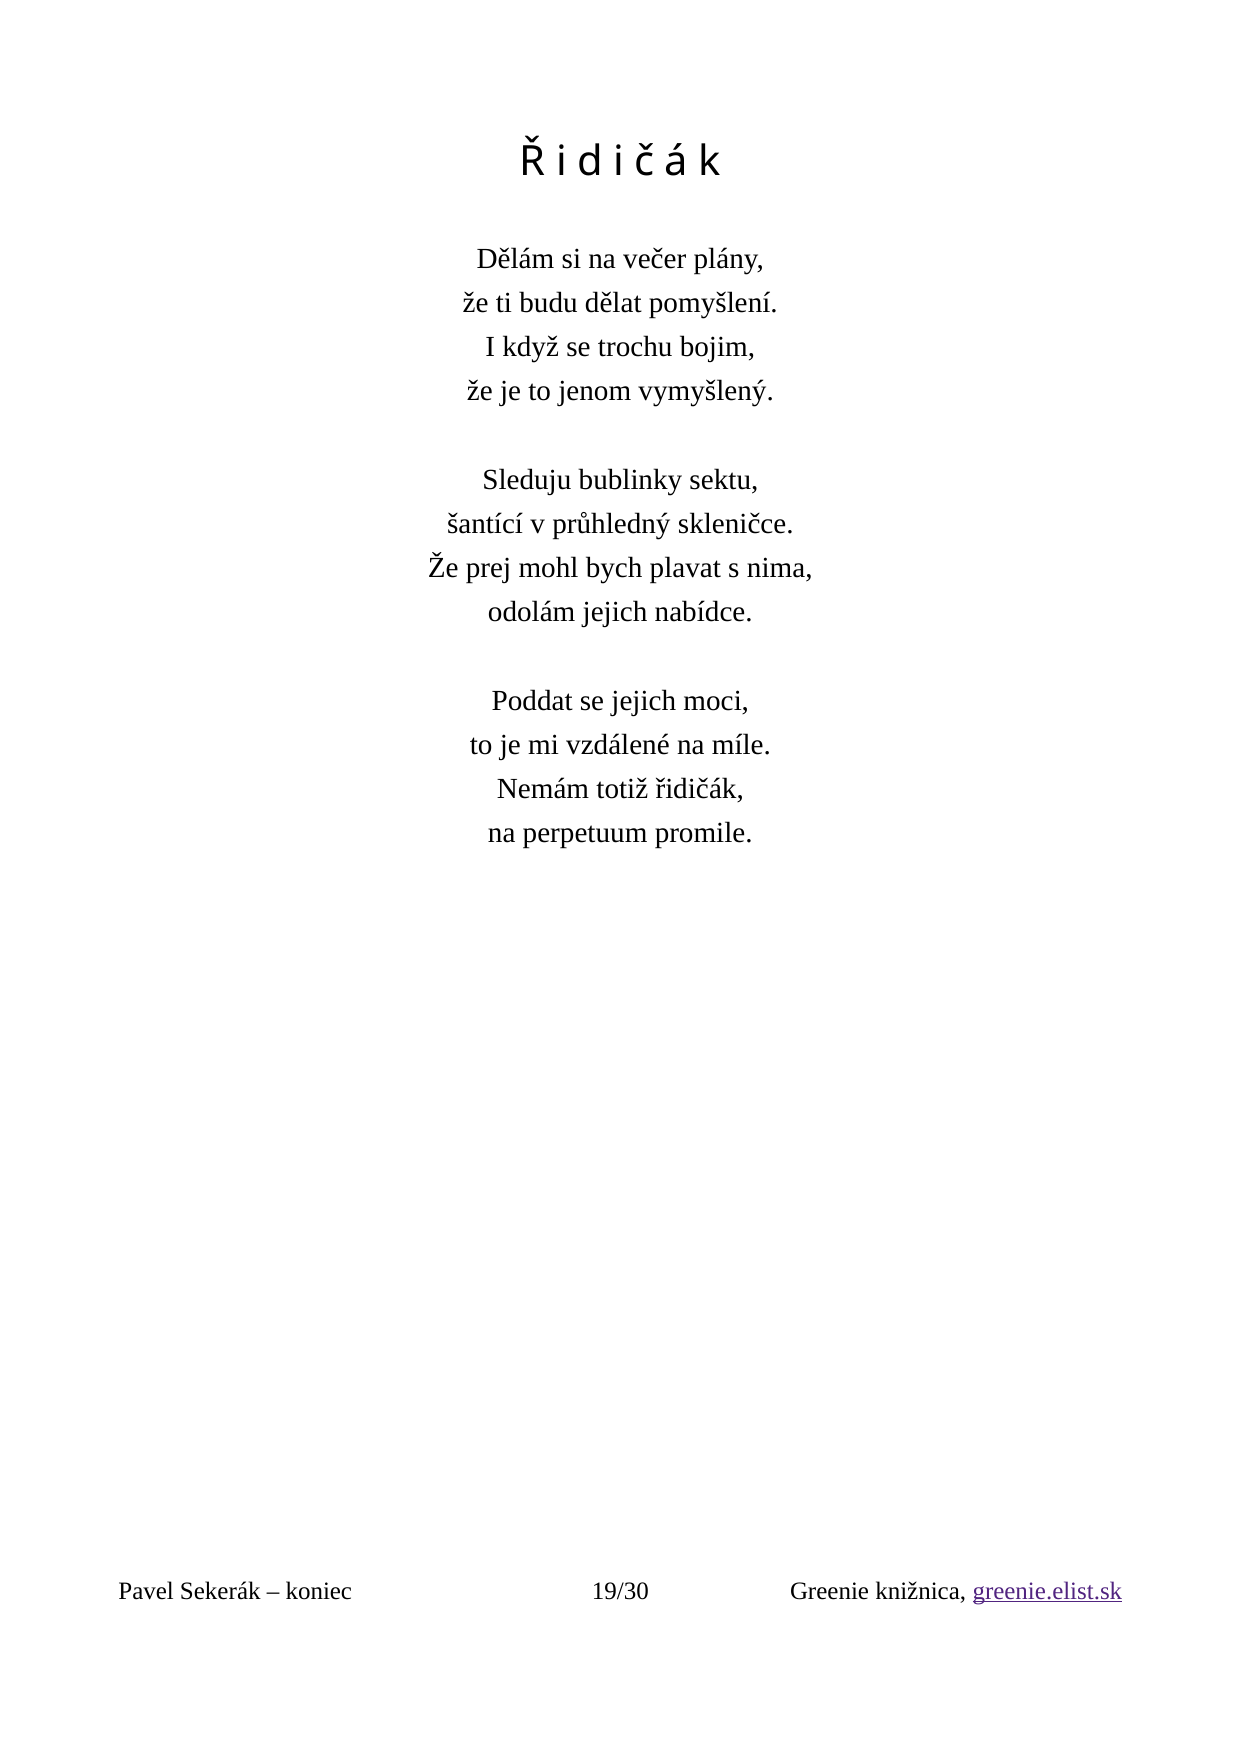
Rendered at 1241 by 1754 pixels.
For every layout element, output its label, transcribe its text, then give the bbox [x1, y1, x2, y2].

text I když se trochu bojim, [106, 329, 1134, 363]
text Dělám si na večer plány, [106, 241, 1134, 274]
text odolám jejich nabídce. [106, 594, 1134, 628]
text na perpetuum promile. [106, 815, 1134, 849]
text šantící v průhledný skleničce. [106, 506, 1134, 539]
text Sleduju bublinky sektu, [106, 462, 1134, 495]
text to je mi vzdálené na míle. [106, 727, 1134, 760]
text že ti budu dělat pomyšlení. [106, 285, 1134, 319]
subtitle Řidičák [106, 131, 1134, 188]
text Poddat se jejich moci, [106, 683, 1134, 716]
text Nemám totiž řidičák, [106, 771, 1134, 804]
text Že prej mohl bych plavat s nima, [106, 550, 1134, 584]
text že je to jenom vymyšlený. [106, 373, 1134, 407]
